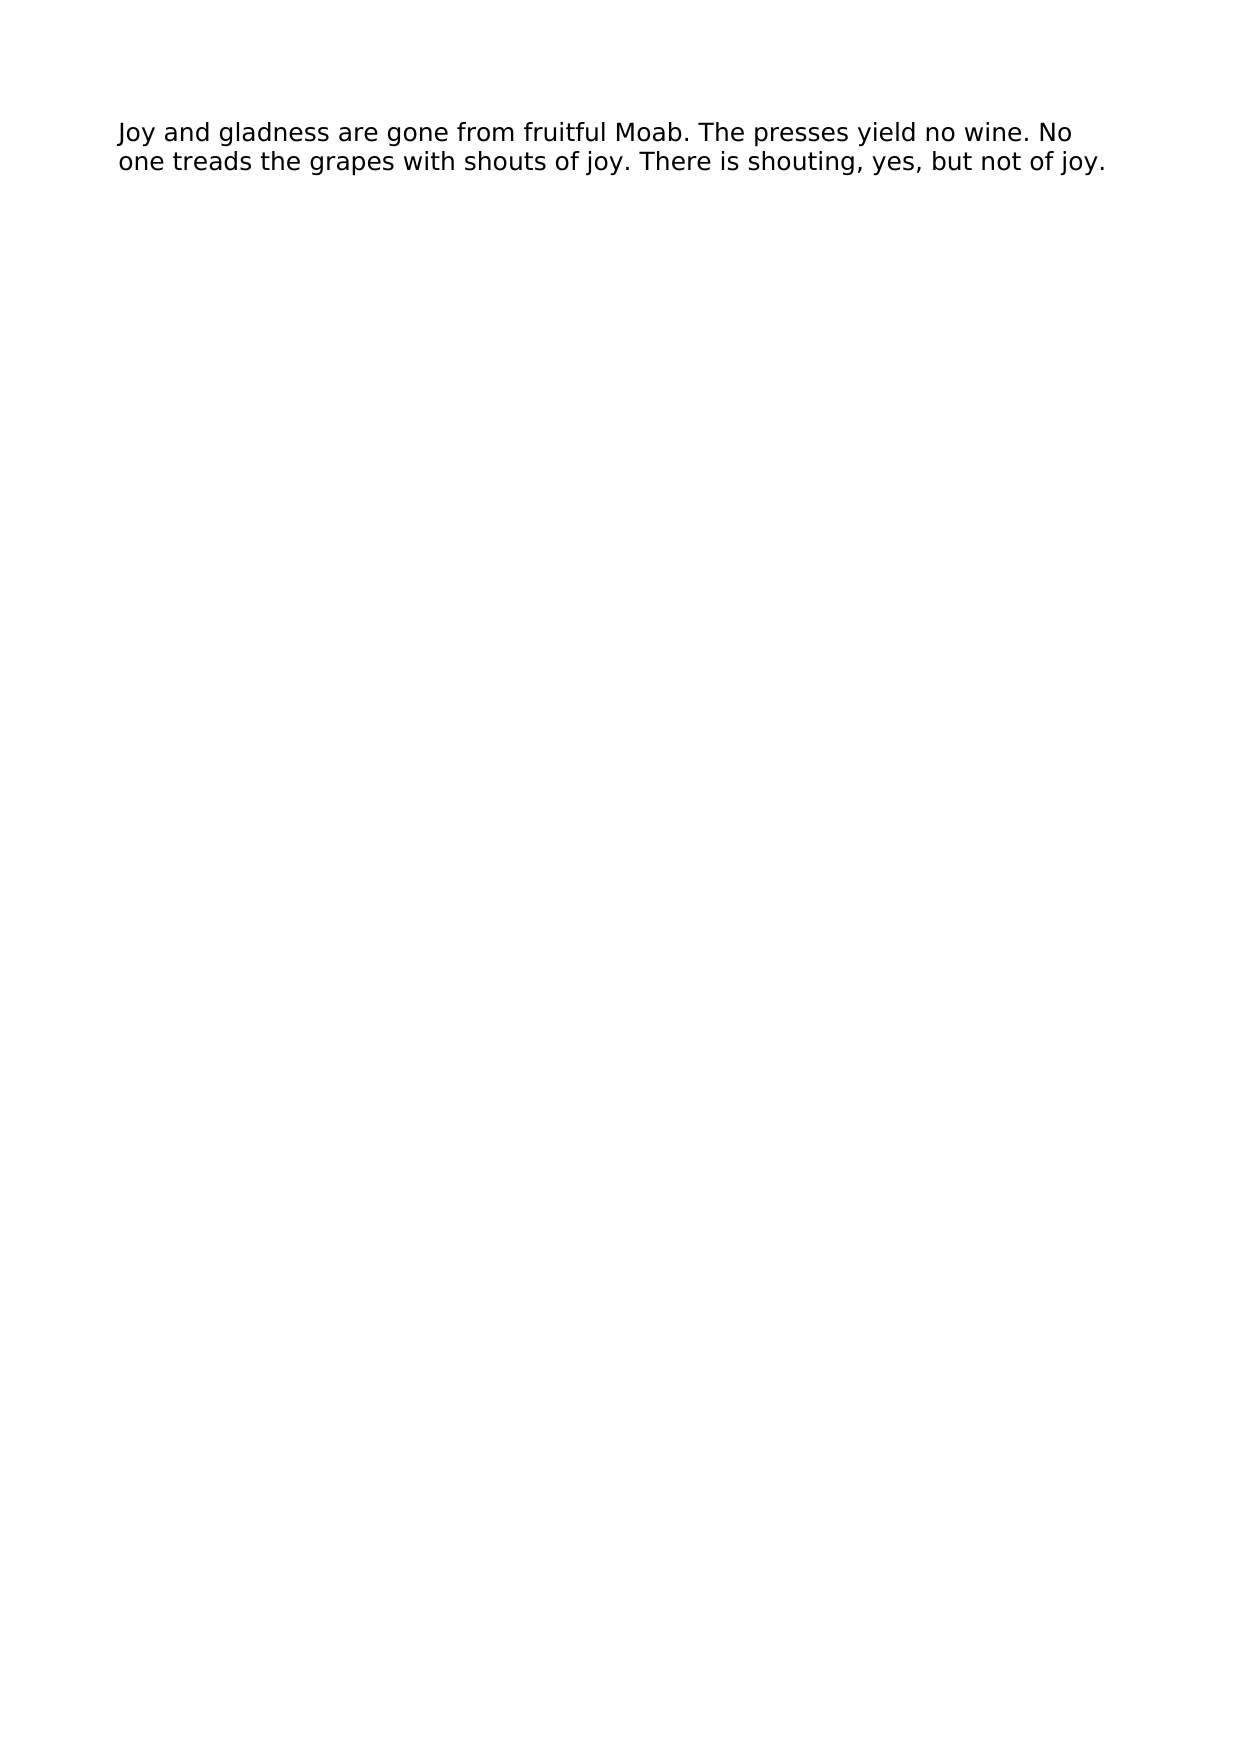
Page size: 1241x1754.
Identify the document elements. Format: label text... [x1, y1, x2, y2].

text Joy and gladness are gone from fruitful Moab. The presses yield no wine. No one treads the grapes with shouts of joy. There is shouting, yes, but not of joy. [118, 118, 1122, 176]
